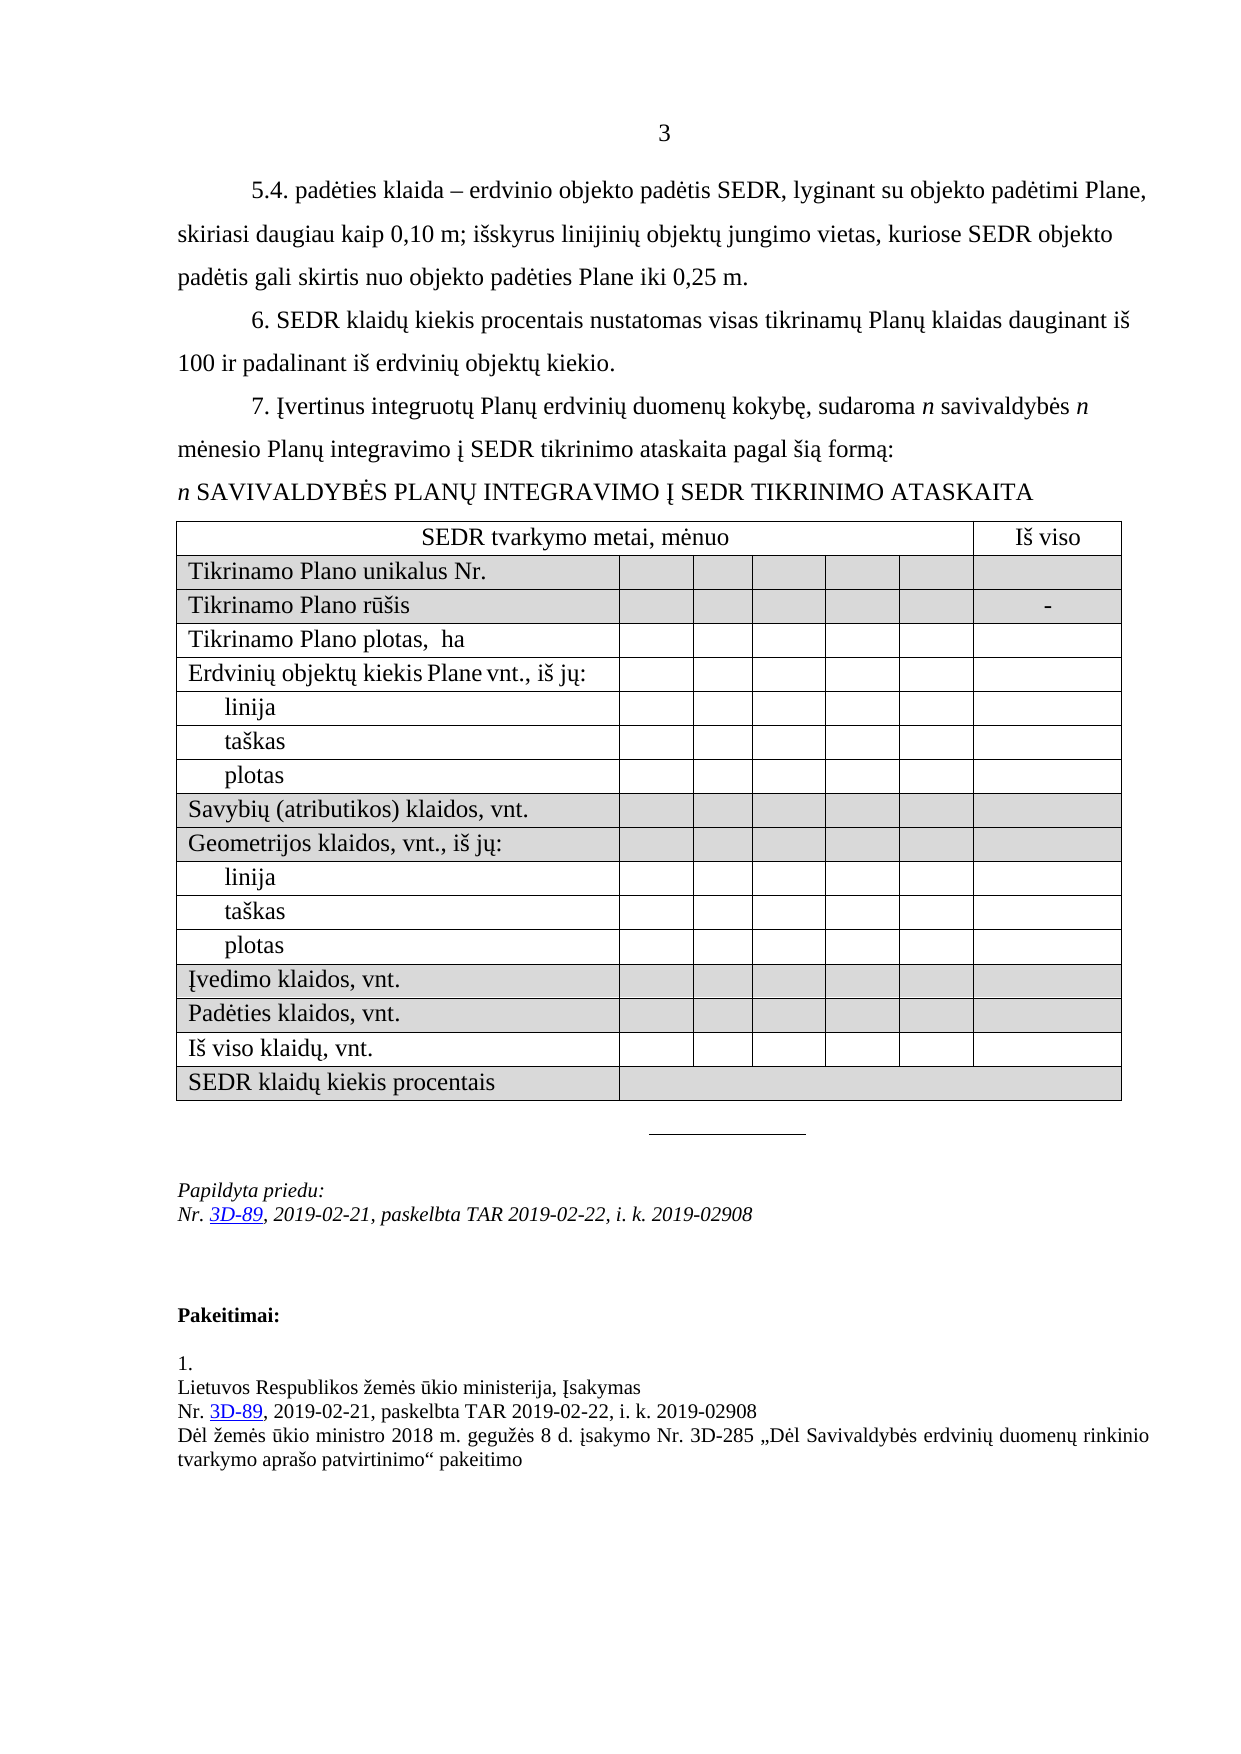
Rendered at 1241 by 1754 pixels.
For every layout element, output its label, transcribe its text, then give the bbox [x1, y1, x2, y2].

table_cell [974, 794, 1121, 827]
table_cell [620, 965, 693, 997]
table_cell [900, 556, 973, 589]
table_cell [753, 726, 825, 759]
text n SAVIVALDYBĖS PLANŲ INTEGRAVIMO Į SEDR TIKRINIMO ATASKAITA [177, 477, 1152, 506]
table_cell [753, 692, 825, 725]
table_cell [753, 760, 825, 793]
table_cell [694, 692, 752, 725]
table_cell [974, 965, 1121, 997]
table_cell [649, 1101, 806, 1134]
table_cell [826, 896, 899, 929]
table_cell [900, 930, 973, 963]
table_cell [694, 658, 752, 691]
text Dėl žemės ūkio ministro 2018 m. gegužės 8 d. įsakymo Nr. 3D-285 „Dėl Savivaldybės erdvinių duomenų rinkinio tvarkymo aprašo patvirtinimo“ pakeitimo [177, 1423, 1152, 1471]
table_cell Padėties klaidos, vnt. [177, 999, 619, 1032]
table_cell [900, 590, 973, 623]
table_cell linija [177, 862, 619, 895]
table_cell [826, 760, 899, 793]
table_cell [620, 896, 693, 929]
table_cell [900, 624, 973, 657]
table_cell [974, 624, 1121, 657]
table_cell [974, 862, 1121, 895]
table_cell [900, 999, 973, 1032]
table_cell [826, 624, 899, 657]
table_cell Geometrijos klaidos, vnt., iš jų: [177, 828, 619, 861]
table_cell [694, 999, 752, 1032]
table_cell [620, 624, 693, 657]
table_cell [694, 556, 752, 589]
table_cell [620, 590, 693, 623]
text Lietuvos Respublikos žemės ūkio ministerija, Įsakymas [177, 1375, 1152, 1399]
table_cell [826, 556, 899, 589]
table_cell taškas [177, 726, 619, 759]
table_cell [620, 692, 693, 725]
table_cell [753, 930, 825, 963]
table_cell [806, 1101, 964, 1134]
table_cell [620, 1067, 1121, 1100]
table_cell [964, 1101, 1122, 1134]
table_cell [694, 1033, 752, 1066]
table_cell [900, 794, 973, 827]
table_cell [620, 794, 693, 827]
table_cell [900, 692, 973, 725]
table_cell Savybių (atributikos) klaidos, vnt. [177, 794, 619, 827]
text Pakeitimai: [177, 1303, 1152, 1327]
table_cell [753, 862, 825, 895]
table_cell [900, 760, 973, 793]
table_cell [620, 999, 693, 1032]
table_cell [620, 760, 693, 793]
table_cell [974, 896, 1121, 929]
table_cell [900, 896, 973, 929]
table_cell [620, 930, 693, 963]
table_cell [974, 930, 1121, 963]
table_cell [826, 930, 899, 963]
table_cell [694, 624, 752, 657]
table_cell [826, 999, 899, 1032]
text Nr. 3D-89, 2019-02-21, paskelbta TAR 2019-02-22, i. k. 2019-02908 [177, 1399, 1152, 1423]
table_cell [900, 1033, 973, 1066]
table_cell [620, 862, 693, 895]
table_cell - [974, 590, 1121, 623]
table_cell [900, 726, 973, 759]
table_cell [826, 590, 899, 623]
table_cell [826, 965, 899, 997]
table_cell [974, 692, 1121, 725]
table_cell [694, 862, 752, 895]
table_cell [694, 930, 752, 963]
table_cell [900, 828, 973, 861]
table_cell Tikrinamo Plano unikalus Nr. [177, 556, 619, 589]
table_cell [620, 828, 693, 861]
table_cell [694, 794, 752, 827]
table_cell [826, 862, 899, 895]
table_cell [694, 965, 752, 997]
table_cell [753, 896, 825, 929]
table_cell [974, 658, 1121, 691]
table_cell [694, 760, 752, 793]
table_cell [974, 726, 1121, 759]
table_cell [900, 965, 973, 997]
text 5.4. padėties klaida – erdvinio objekto padėtis SEDR, lyginant su objekto padėtimi Plane, skiriasi daugiau kaip 0,10 m; išskyrus linijinių objektų jungimo vietas, kuriose SEDR objekto padėtis gali skirtis nuo objekto padėties Plane iki 0,25 m. [177, 176, 1152, 291]
table_header SEDR tvarkymo metai, mėnuo [177, 522, 973, 555]
table_cell [753, 624, 825, 657]
table_cell [753, 999, 825, 1032]
table_cell Erdvinių objektų kiekis Plane vnt., iš jų: [177, 658, 619, 691]
table_cell [974, 999, 1121, 1032]
table_cell [974, 760, 1121, 793]
table_cell [334, 1101, 491, 1134]
table_cell [620, 556, 693, 589]
table_cell [620, 1033, 693, 1066]
table_cell plotas [177, 930, 619, 963]
table_cell [826, 692, 899, 725]
table_cell Tikrinamo Plano plotas, ha [177, 624, 619, 657]
table_header Iš viso [974, 522, 1121, 555]
table_cell [753, 658, 825, 691]
table_cell [974, 556, 1121, 589]
text Papildyta priedu: [177, 1178, 1152, 1202]
table_cell [753, 828, 825, 861]
table_cell [620, 658, 693, 691]
table_cell linija [177, 692, 619, 725]
table_cell [826, 1033, 899, 1066]
table_cell [694, 896, 752, 929]
table_cell [974, 828, 1121, 861]
table_cell [753, 794, 825, 827]
table_cell plotas [177, 760, 619, 793]
table_cell Įvedimo klaidos, vnt. [177, 965, 619, 997]
table_cell [826, 658, 899, 691]
text 7. Įvertinus integruotų Planų erdvinių duomenų kokybę, sudaroma n savivaldybės n mėnesio Planų integravimo į SEDR tikrinimo ataskaita pagal šią formą: [177, 391, 1152, 463]
table_cell [900, 862, 973, 895]
table_cell [974, 1033, 1121, 1066]
table_cell [694, 828, 752, 861]
table_cell [177, 1101, 334, 1134]
table_cell [753, 965, 825, 997]
table_cell [491, 1101, 649, 1134]
table_cell [826, 828, 899, 861]
table_cell [753, 590, 825, 623]
table_cell Tikrinamo Plano rūšis [177, 590, 619, 623]
table_cell Iš viso klaidų, vnt. [177, 1033, 619, 1066]
text 1. [177, 1351, 1152, 1375]
table_cell [620, 726, 693, 759]
table_cell SEDR klaidų kiekis procentais [177, 1067, 619, 1100]
table_cell [826, 726, 899, 759]
text 6. SEDR klaidų kiekis procentais nustatomas visas tikrinamų Planų klaidas dauginant iš 100 ir padalinant iš erdvinių objektų kiekio. [177, 305, 1152, 377]
table_cell [753, 1033, 825, 1066]
table_cell [900, 658, 973, 691]
table_cell [753, 556, 825, 589]
table_cell taškas [177, 896, 619, 929]
table_cell [694, 590, 752, 623]
text Nr. 3D-89, 2019-02-21, paskelbta TAR 2019-02-22, i. k. 2019-02908 [177, 1202, 1152, 1226]
table_cell [694, 726, 752, 759]
table_cell [826, 794, 899, 827]
